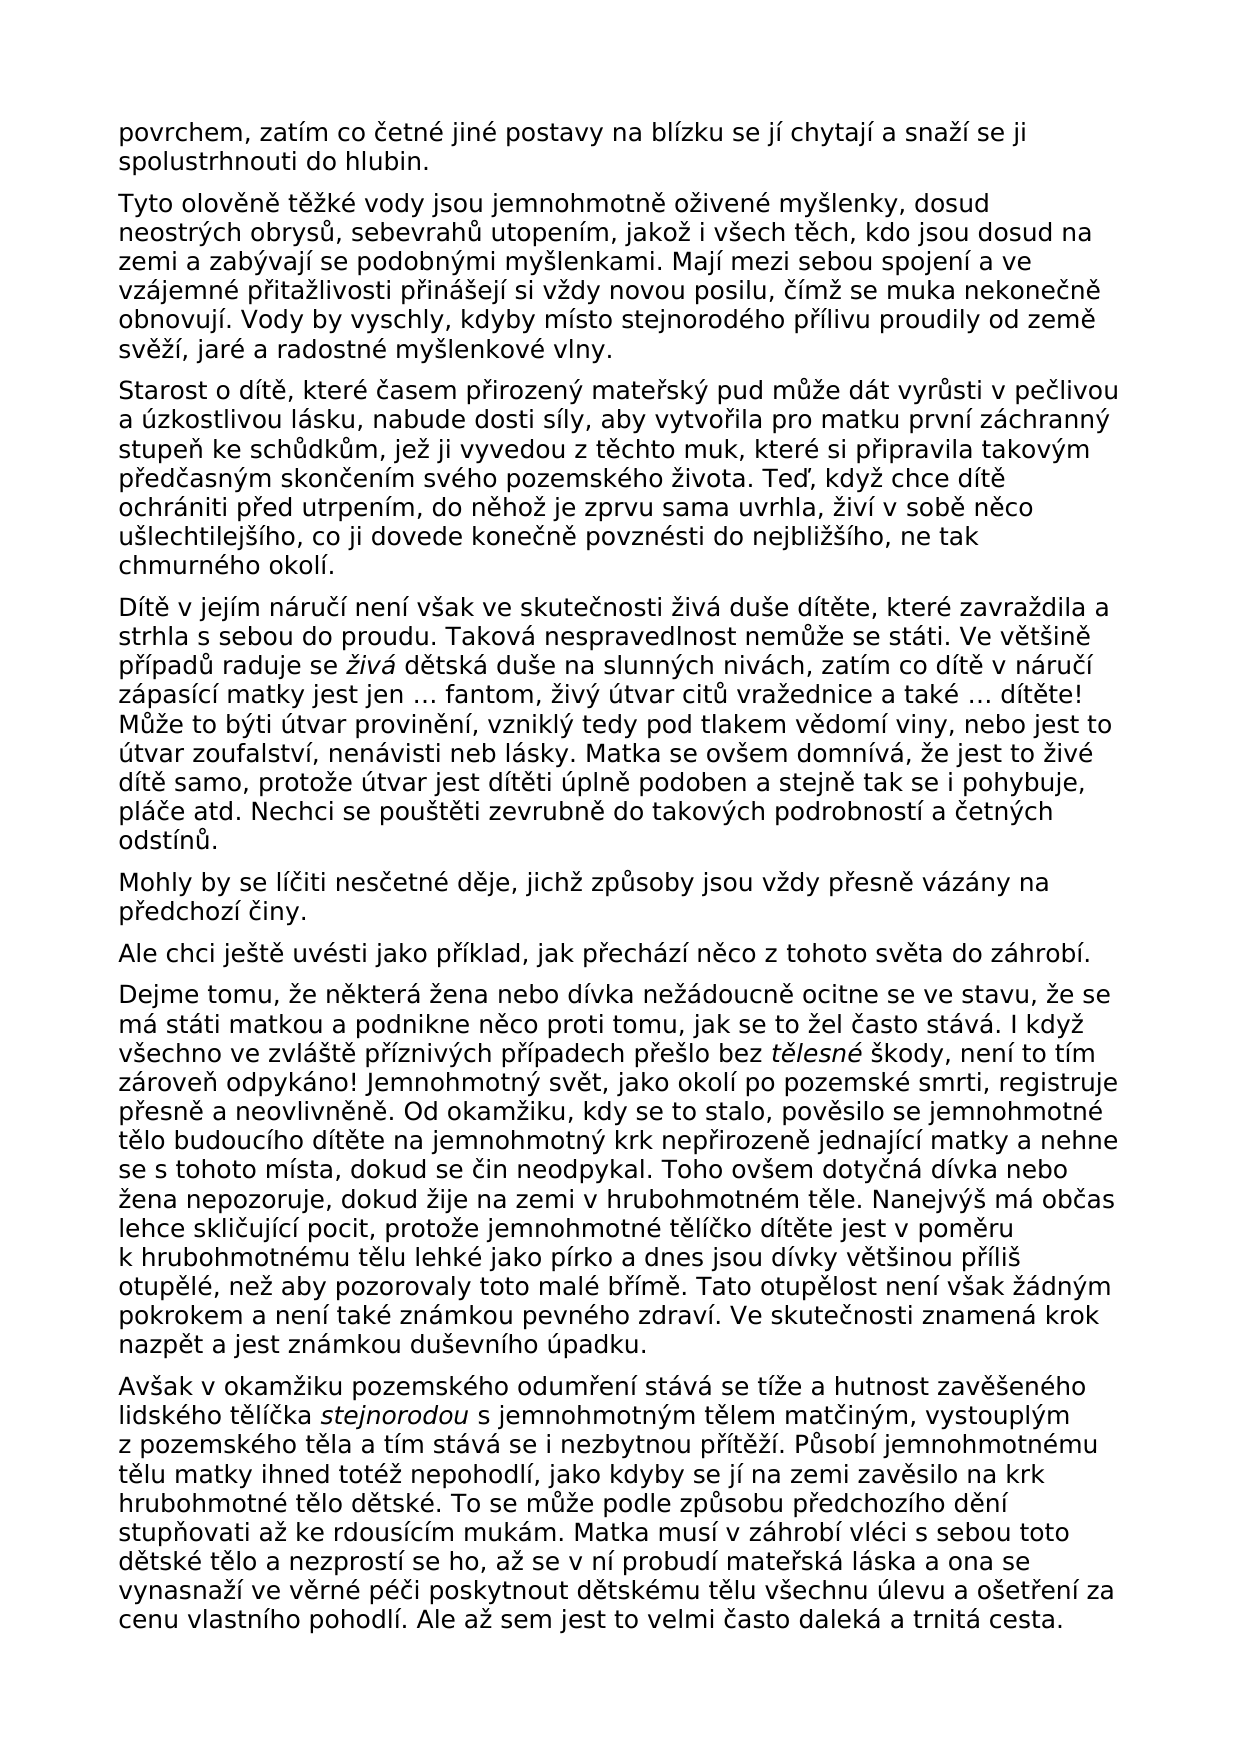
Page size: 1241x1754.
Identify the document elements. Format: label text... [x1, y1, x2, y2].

text Dítě v jejím náručí není však ve skutečnosti živá duše dítěte, které zavraždila a strhla s sebou do proudu. Taková nespravedlnost nemůže se státi. Ve většině případů raduje se živá dětská duše na slunných nivách, zatím co dítě v náručí zápasící matky jest jen … fantom, živý útvar citů vražednice a také … dítěte! Může to býti útvar provinění, vzniklý tedy pod tlakem vědomí viny, nebo jest to útvar zoufalství, nenávisti neb lásky. Matka se ovšem domnívá, že jest to živé dítě samo, protože útvar jest dítěti úplně podoben a stejně tak se i pohybuje, pláče atd. Nechci se pouštěti zevrubně do takových podrobností a četných odstínů. [118, 593, 1122, 856]
text Starost o dítě, které časem přirozený mateřský pud může dát vyrůsti v pečlivou a úzkostlivou lásku, nabude dosti síly, aby vytvořila pro matku první záchranný stupeň ke schůdkům, jež ji vyvedou z těchto muk, které si připravila takovým předčasným skončením svého pozemského života. Teď, když chce dítě ochrániti před utrpením, do něhož je zprvu sama uvrhla, živí v sobě něco ušlechtilejšího, co ji dovede konečně povznésti do nejbližšího, ne tak chmurného okolí. [118, 376, 1122, 581]
text Dejme tomu, že některá žena nebo dívka nežádoucně ocitne se ve stavu, že se má státi matkou a podnikne něco proti tomu, jak se to žel často stává. I když všechno ve zvláště příznivých případech přešlo bez tělesné škody, není to tím zároveň odpykáno! Jemnohmotný svět, jako okolí po pozemské smrti, registruje přesně a neovlivněně. Od okamžiku, kdy se to stalo, pověsilo se jemnohmotné tělo budoucího dítěte na jemnohmotný krk nepřirozeně jednající matky a nehne se s tohoto místa, dokud se čin neodpykal. Toho ovšem dotyčná dívka nebo žena nepozoruje, dokud žije na zemi v hrubohmotném těle. Nanejvýš má občas lehce skličující pocit, protože jemnohmotné tělíčko dítěte jest v poměru k hrubohmotnému tělu lehké jako pírko a dnes jsou dívky většinou příliš otupělé, než aby pozorovaly toto malé břímě. Tato otupělost není však žádným pokrokem a není také známkou pevného zdraví. Ve skutečnosti znamená krok nazpět a jest známkou duševního úpadku. [118, 981, 1122, 1360]
text Ale chci ještě uvésti jako příklad, jak přechází něco z tohoto světa do záhrobí. [118, 939, 1122, 968]
text Avšak v okamžiku pozemského odumření stává se tíže a hutnost zavěšeného lidského tělíčka stejnorodou s jemnohmotným tělem matčiným, vystouplým z pozemského těla a tím stává se i nezbytnou přítěží. Působí jemnohmotnému tělu matky ihned totéž nepohodlí, jako kdyby se jí na zemi zavěsilo na krk hrubohmotné tělo dětské. To se může podle způsobu předchozího dění stupňovati až ke rdousícím mukám. Matka musí v záhrobí vléci s sebou toto dětské tělo a nezprostí se ho, až se v ní probudí mateřská láska a ona se vynasnaží ve věrné péči poskytnout dětskému tělu všechnu úlevu a ošetření za cenu vlastního pohodlí. Ale až sem jest to velmi často daleká a trnitá cesta. [118, 1372, 1122, 1635]
text Tyto olověně těžké vody jsou jemnohmotně oživené myšlenky, dosud neostrých obrysů, sebevrahů utopením, jakož i všech těch, kdo jsou dosud na zemi a zabývají se podobnými myšlenkami. Mají mezi sebou spojení a ve vzájemné přitažlivosti přinášejí si vždy novou posilu, čímž se muka nekonečně obnovují. Vody by vyschly, kdyby místo stejnorodého přílivu proudily od země svěží, jaré a radostné myšlenkové vlny. [118, 189, 1122, 364]
text povrchem, zatím co četné jiné postavy na blízku se jí chytají a snaží se ji spolustrhnouti do hlubin. [118, 118, 1122, 176]
text Mohly by se líčiti nesčetné děje, jichž způsoby jsou vždy přesně vázány na předchozí činy. [118, 868, 1122, 926]
